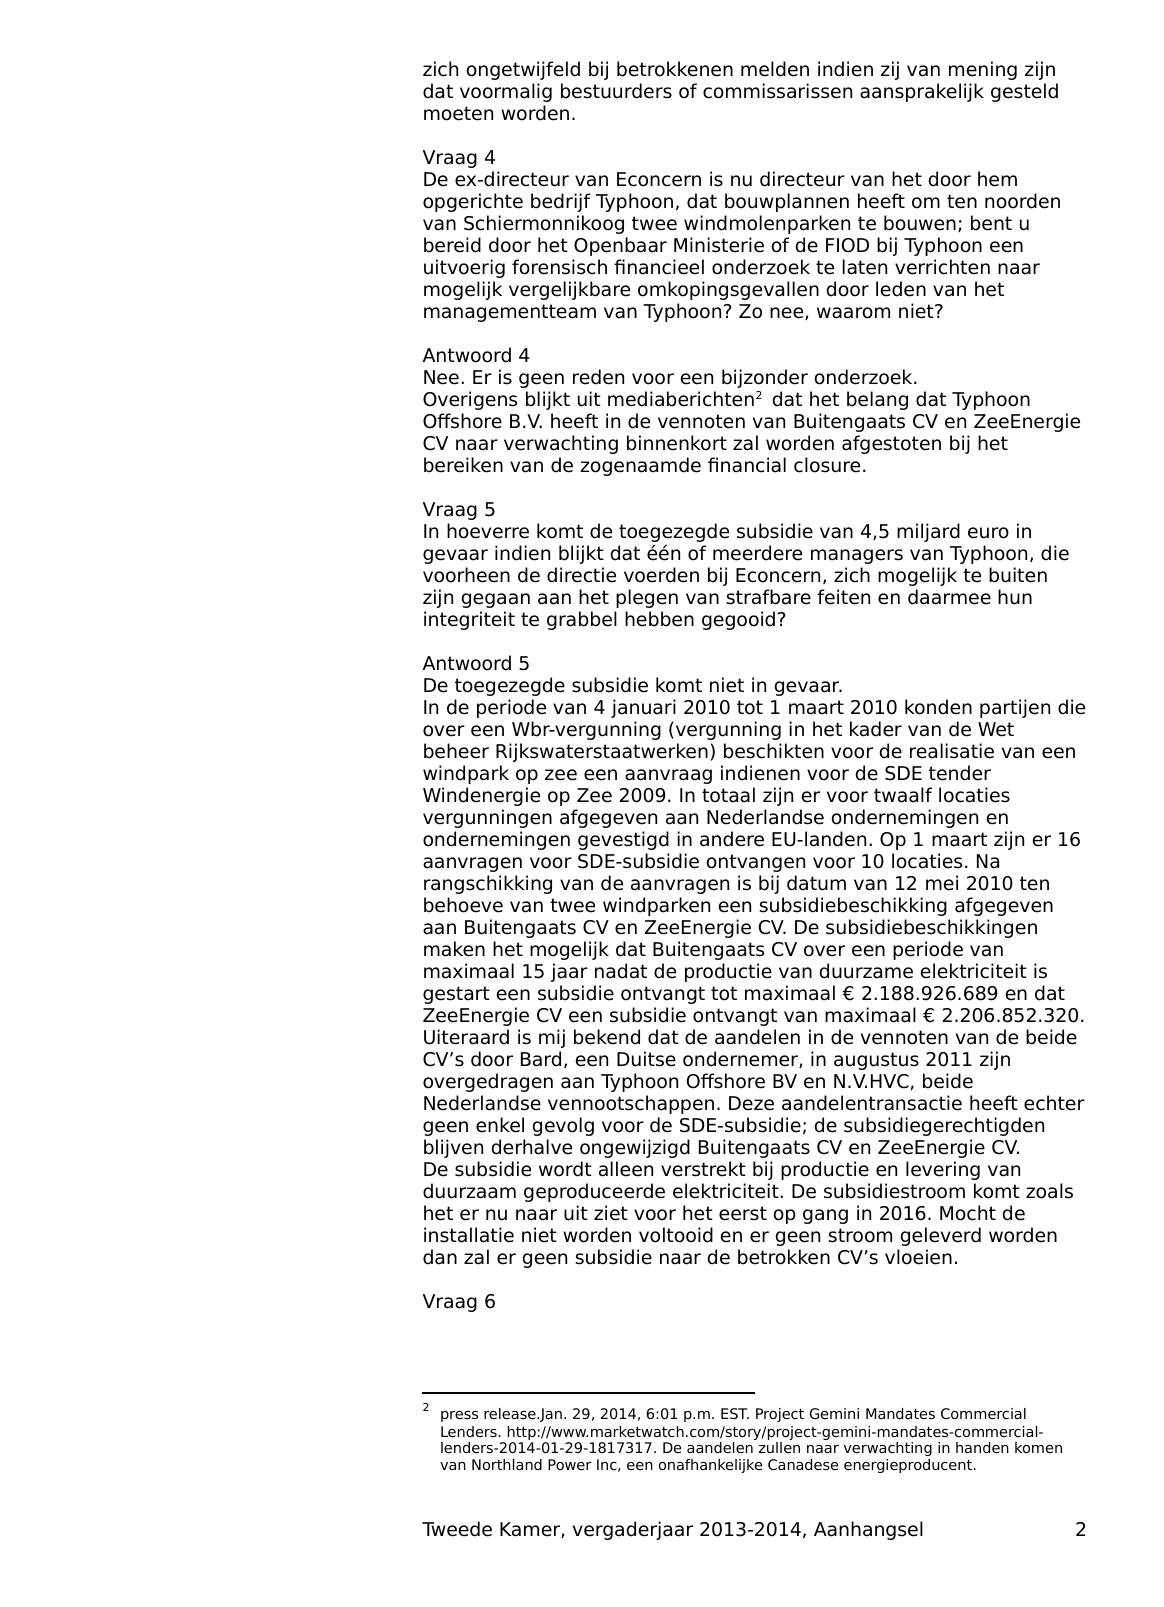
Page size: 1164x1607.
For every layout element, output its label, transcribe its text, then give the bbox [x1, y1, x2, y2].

text zich ongetwijfeld bij betrokkenen melden indien zij van mening zijn dat voormalig bestuurders of commissarissen aansprakelijk gesteld moeten worden. [422, 59, 1087, 125]
text Overigens blijkt uit mediaberichten dat het belang dat Typhoon Offshore B.V. heeft in de vennoten van Buitengaats CV en ZeeEnergie CV naar verwachting binnenkort zal worden afgestoten bij het bereiken van de zogenaamde financial closure. [422, 389, 1087, 477]
text De toegezegde subsidie komt niet in gevaar. [422, 675, 1087, 697]
text De ex-directeur van Econcern is nu directeur van het door hem opgerichte bedrijf Typhoon, dat bouwplannen heeft om ten noorden van Schiermonnikoog twee windmolenparken te bouwen; bent u bereid door het Openbaar Ministerie of de FIOD bij Typhoon een uitvoerig forensisch financieel onderzoek te laten verrichten naar mogelijk vergelijkbare omkopingsgevallen door leden van het managementteam van Typhoon? Zo nee, waarom niet? [422, 169, 1087, 323]
text In de periode van 4 januari 2010 tot 1 maart 2010 konden partijen die over een Wbr-vergunning (vergunning in het kader van de Wet beheer Rijkswaterstaatwerken) beschikten voor de realisatie van een windpark op zee een aanvraag indienen voor de SDE tender Windenergie op Zee 2009. In totaal zijn er voor twaalf locaties vergunningen afgegeven aan Nederlandse ondernemingen en ondernemingen gevestigd in andere EU-landen. Op 1 maart zijn er 16 aanvragen voor SDE-subsidie ontvangen voor 10 locaties. Na rangschikking van de aanvragen is bij datum van 12 mei 2010 ten behoeve van twee windparken een subsidiebeschikking afgegeven aan Buitengaats CV en ZeeEnergie CV. De subsidiebeschikkingen maken het mogelijk dat Buitengaats CV over een periode van maximaal 15 jaar nadat de productie van duurzame elektriciteit is gestart een subsidie ontvangt tot maximaal € 2.188.926.689 en dat ZeeEnergie CV een subsidie ontvangt van maximaal € 2.206.852.320. [422, 697, 1087, 1027]
text In hoeverre komt de toegezegde subsidie van 4,5 miljard euro in gevaar indien blijkt dat één of meerdere managers van Typhoon, die voorheen de directie voerden bij Econcern, zich mogelijk te buiten zijn gegaan aan het plegen van strafbare feiten en daarmee hun integriteit te grabbel hebben gegooid? [422, 521, 1087, 631]
text Vraag 6 [422, 1291, 1087, 1313]
text Nee. Er is geen reden voor een bijzonder onderzoek. [422, 367, 1087, 389]
text Antwoord 5 [422, 653, 1087, 675]
text Antwoord 4 [422, 345, 1087, 367]
text Uiteraard is mij bekend dat de aandelen in de vennoten van de beide CV’s door Bard, een Duitse ondernemer, in augustus 2011 zijn overgedragen aan Typhoon Offshore BV en N.V.HVC, beide Nederlandse vennootschappen. Deze aandelentransactie heeft echter geen enkel gevolg voor de SDE-subsidie; de subsidiegerechtigden blijven derhalve ongewijzigd Buitengaats CV en ZeeEnergie CV. [422, 1027, 1087, 1159]
text De subsidie wordt alleen verstrekt bij productie en levering van duurzaam geproduceerde elektriciteit. De subsidiestroom komt zoals het er nu naar uit ziet voor het eerst op gang in 2016. Mocht de installatie niet worden voltooid en er geen stroom geleverd worden dan zal er geen subsidie naar de betrokken CV’s vloeien. [422, 1159, 1087, 1269]
text Vraag 4 [422, 147, 1087, 169]
text press release.Jan. 29, 2014, 6:01 p.m. EST. Project Gemini Mandates Commercial Lenders. http://www.marketwatch.com/story/project-gemini-mandates-commercial-lenders-2014-01-29-1817317. De aandelen zullen naar verwachting in handen komen van Northland Power Inc, een onafhankelijke Canadese energieproducent. [422, 1402, 1087, 1474]
text Vraag 5 [422, 499, 1087, 521]
